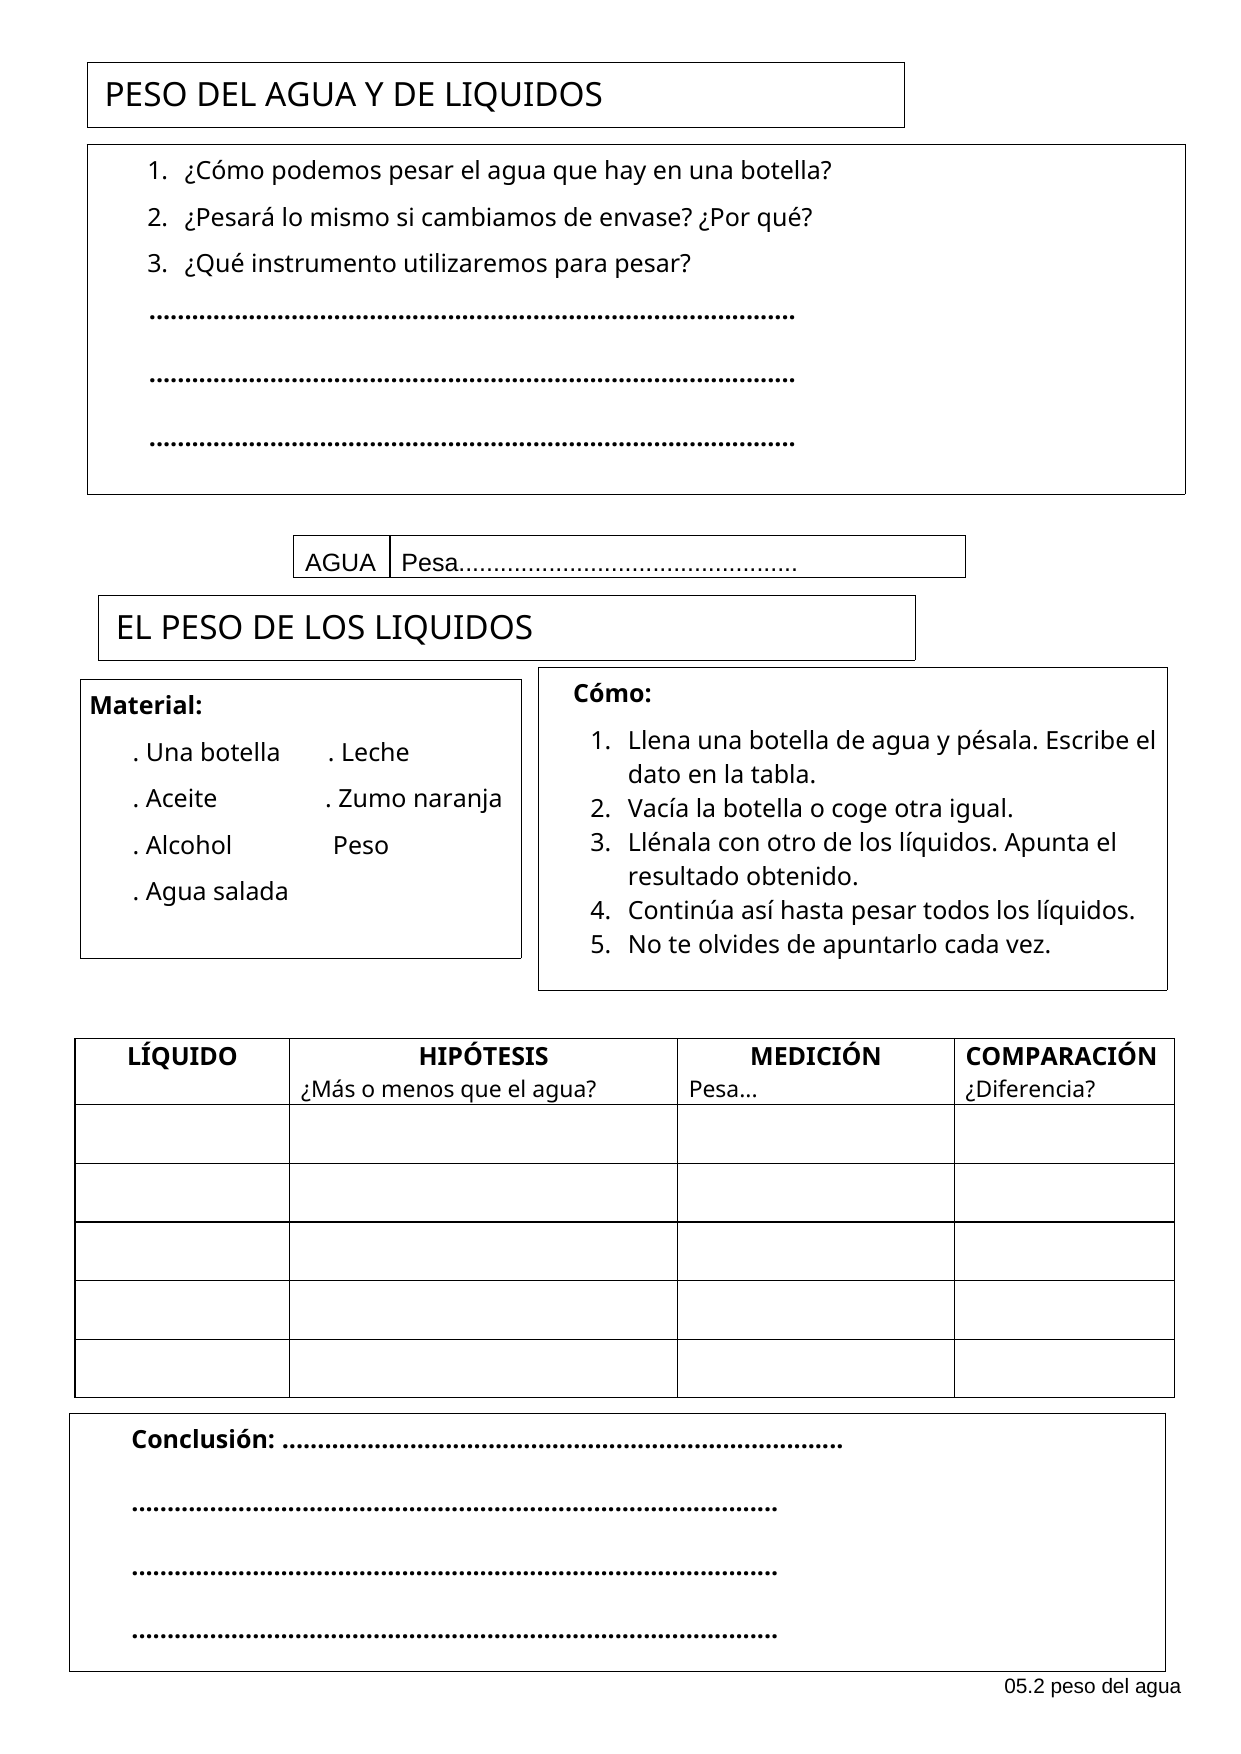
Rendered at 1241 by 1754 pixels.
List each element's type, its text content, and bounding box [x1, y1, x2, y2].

table_cell [955, 1281, 1174, 1338]
table_cell [290, 1340, 677, 1397]
table_header Pesa................................................. [391, 536, 965, 577]
table_cell [955, 1223, 1174, 1280]
table_cell [678, 1164, 954, 1221]
list . Zumo naranja [301, 781, 512, 815]
list ¿Pesará lo mismo si cambiamos de envase? ¿Por qué? [147, 199, 1176, 233]
table_cell [955, 1105, 1174, 1163]
table_cell [678, 1281, 954, 1338]
text Conclusión: ............................................................................... [131, 1421, 1144, 1455]
text ........................................................................................... [149, 292, 1165, 327]
table_cell [76, 1105, 289, 1163]
list . Aceite [81, 781, 301, 815]
text ........................................................................................... [149, 419, 1165, 454]
text Material: [89, 688, 512, 722]
list Continúa así hasta pesar todos los líquidos. [590, 893, 1158, 927]
table_header HIPÓTESIS ¿Más o menos que el agua? [290, 1039, 677, 1104]
table_cell [678, 1223, 954, 1280]
table_cell [76, 1164, 289, 1221]
table_cell [678, 1105, 954, 1163]
text PESO DEL AGUA Y DE LIQUIDOS [96, 71, 895, 116]
list . Una botella [81, 734, 301, 768]
table_cell [290, 1164, 677, 1221]
table_header COMPARACIÓN ¿Diferencia? [955, 1039, 1174, 1104]
list ¿Qué instrumento utilizaremos para pesar? [147, 246, 1176, 280]
table_header LÍQUIDO [76, 1039, 289, 1104]
table_cell [76, 1223, 289, 1280]
table_cell [76, 1340, 289, 1397]
table_cell [678, 1340, 954, 1397]
text ........................................................................................... [149, 356, 1165, 390]
list Llénala con otro de los líquidos. Apunta el resultado obtenido. [590, 825, 1158, 893]
table_header MEDICIÓN Pesa... [678, 1039, 954, 1104]
list . Leche [301, 734, 512, 768]
text EL PESO DE LOS LIQUIDOS [107, 604, 906, 649]
table_cell [955, 1340, 1174, 1397]
list Peso [301, 827, 512, 861]
list Vacía la botella o coge otra igual. [590, 791, 1158, 825]
text ........................................................................................... [131, 1548, 1144, 1582]
text ........................................................................................... [131, 1485, 1144, 1519]
table_cell [955, 1164, 1174, 1221]
list No te olvides de apuntarlo cada vez. [590, 927, 1158, 961]
text Cómo: [547, 676, 1158, 710]
list Llena una botella de agua y pésala. Escribe el dato en la tabla. [590, 723, 1158, 791]
table_cell [290, 1223, 677, 1280]
list ¿Cómo podemos pesar el agua que hay en una botella? [147, 153, 1176, 187]
list . Agua salada [81, 874, 301, 908]
text ........................................................................................... [131, 1612, 1144, 1646]
table_header AGUA [294, 536, 389, 577]
list . Alcohol [81, 827, 301, 861]
table_cell [290, 1105, 677, 1163]
table_cell [290, 1281, 677, 1338]
table_cell [76, 1281, 289, 1338]
